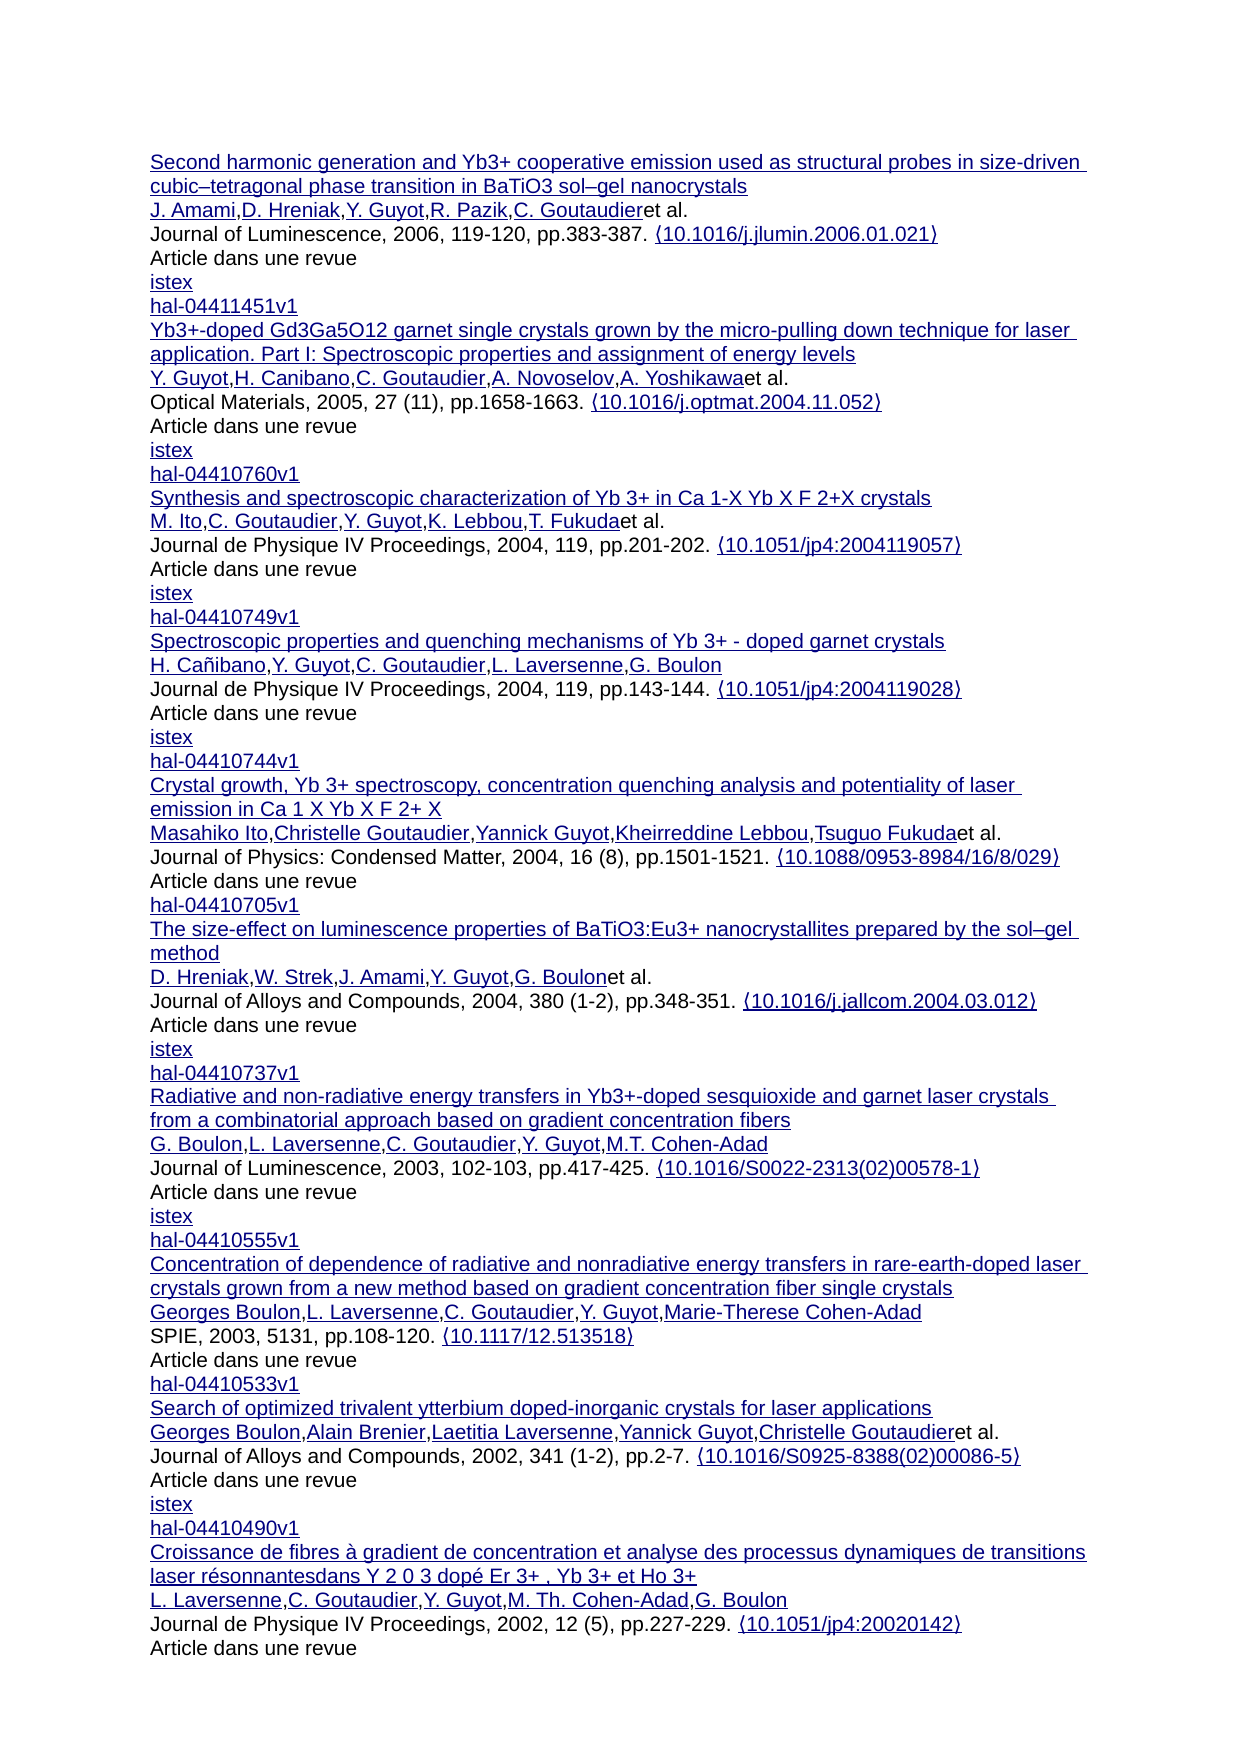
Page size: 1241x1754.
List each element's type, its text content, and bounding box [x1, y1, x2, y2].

table_cell Search of optimized trivalent ytterbium doped-inorganic crystals for laser applications Georges Boulon,Alain Brenier,Laetitia Laversenne,Yannick Guyot,Christelle Goutaudieret al. Journal of Alloys and Compounds, 2002, 341 (1-2), pp.2-7. ⟨10.1016/S0925-8388(02)00086-5⟩ Article dans une revue istex hal-04410490v1 [150, 1396, 1090, 1539]
table_cell Radiative and non-radiative energy transfers in Yb3+-doped sesquioxide and garnet laser crystals from a combinatorial approach based on gradient concentration fibers G. Boulon,L. Laversenne,C. Goutaudier,Y. Guyot,M.T. Cohen-Adad Journal of Luminescence, 2003, 102-103, pp.417-425. ⟨10.1016/S0022-2313(02)00578-1⟩ Article dans une revue istex hal-04410555v1 [150, 1084, 1090, 1252]
table_cell Spectroscopic properties and quenching mechanisms of Yb 3+ - doped garnet crystals H. Cañibano,Y. Guyot,C. Goutaudier,L. Laversenne,G. Boulon Journal de Physique IV Proceedings, 2004, 119, pp.143-144. ⟨10.1051/jp4:2004119028⟩ Article dans une revue istex hal-04410744v1 [150, 629, 1090, 773]
table_cell Crystal growth, Yb 3+ spectroscopy, concentration quenching analysis and potentiality of laser emission in Ca 1 X Yb X F 2+ X Masahiko Ito,Christelle Goutaudier,Yannick Guyot,Kheirreddine Lebbou,Tsuguo Fukudaet al. Journal of Physics: Condensed Matter, 2004, 16 (8), pp.1501-1521. ⟨10.1088/0953-8984/16/8/029⟩ Article dans une revue hal-04410705v1 [150, 773, 1090, 917]
table_cell Synthesis and spectroscopic characterization of Yb 3+ in Ca 1-X Yb X F 2+X crystals M. Ito,C. Goutaudier,Y. Guyot,K. Lebbou,T. Fukudaet al. Journal de Physique IV Proceedings, 2004, 119, pp.201-202. ⟨10.1051/jp4:2004119057⟩ Article dans une revue istex hal-04410749v1 [150, 485, 1090, 629]
table_cell Concentration of dependence of radiative and nonradiative energy transfers in rare-earth-doped laser crystals grown from a new method based on gradient concentration fiber single crystals Georges Boulon,L. Laversenne,C. Goutaudier,Y. Guyot,Marie-Therese Cohen-Adad SPIE, 2003, 5131, pp.108-120. ⟨10.1117/12.513518⟩ Article dans une revue hal-04410533v1 [150, 1252, 1090, 1396]
table_cell Croissance de fibres à gradient de concentration et analyse des processus dynamiques de transitions laser résonnantesdans Y 2 0 3 dopé Er 3+ , Yb 3+ et Ho 3+ L. Laversenne,C. Goutaudier,Y. Guyot,M. Th. Cohen-Adad,G. Boulon Journal de Physique IV Proceedings, 2002, 12 (5), pp.227-229. ⟨10.1051/jp4:20020142⟩ Article dans une revue [150, 1540, 1090, 1659]
table_cell Yb3+-doped Gd3Ga5O12 garnet single crystals grown by the micro-pulling down technique for laser application. Part I: Spectroscopic properties and assignment of energy levels Y. Guyot,H. Canibano,C. Goutaudier,A. Novoselov,A. Yoshikawaet al. Optical Materials, 2005, 27 (11), pp.1658-1663. ⟨10.1016/j.optmat.2004.11.052⟩ Article dans une revue istex hal-04410760v1 [150, 318, 1090, 485]
table_cell Second harmonic generation and Yb3+ cooperative emission used as structural probes in size-driven cubic–tetragonal phase transition in BaTiO3 sol–gel nanocrystals J. Amami,D. Hreniak,Y. Guyot,R. Pazik,C. Goutaudieret al. Journal of Luminescence, 2006, 119-120, pp.383-387. ⟨10.1016/j.jlumin.2006.01.021⟩ Article dans une revue istex hal-04411451v1 [150, 150, 1090, 318]
table_cell The size-effect on luminescence properties of BaTiO3:Eu3+ nanocrystallites prepared by the sol–gel method D. Hreniak,W. Strek,J. Amami,Y. Guyot,G. Boulonet al. Journal of Alloys and Compounds, 2004, 380 (1-2), pp.348-351. ⟨10.1016/j.jallcom.2004.03.012⟩ Article dans une revue istex hal-04410737v1 [150, 917, 1090, 1084]
